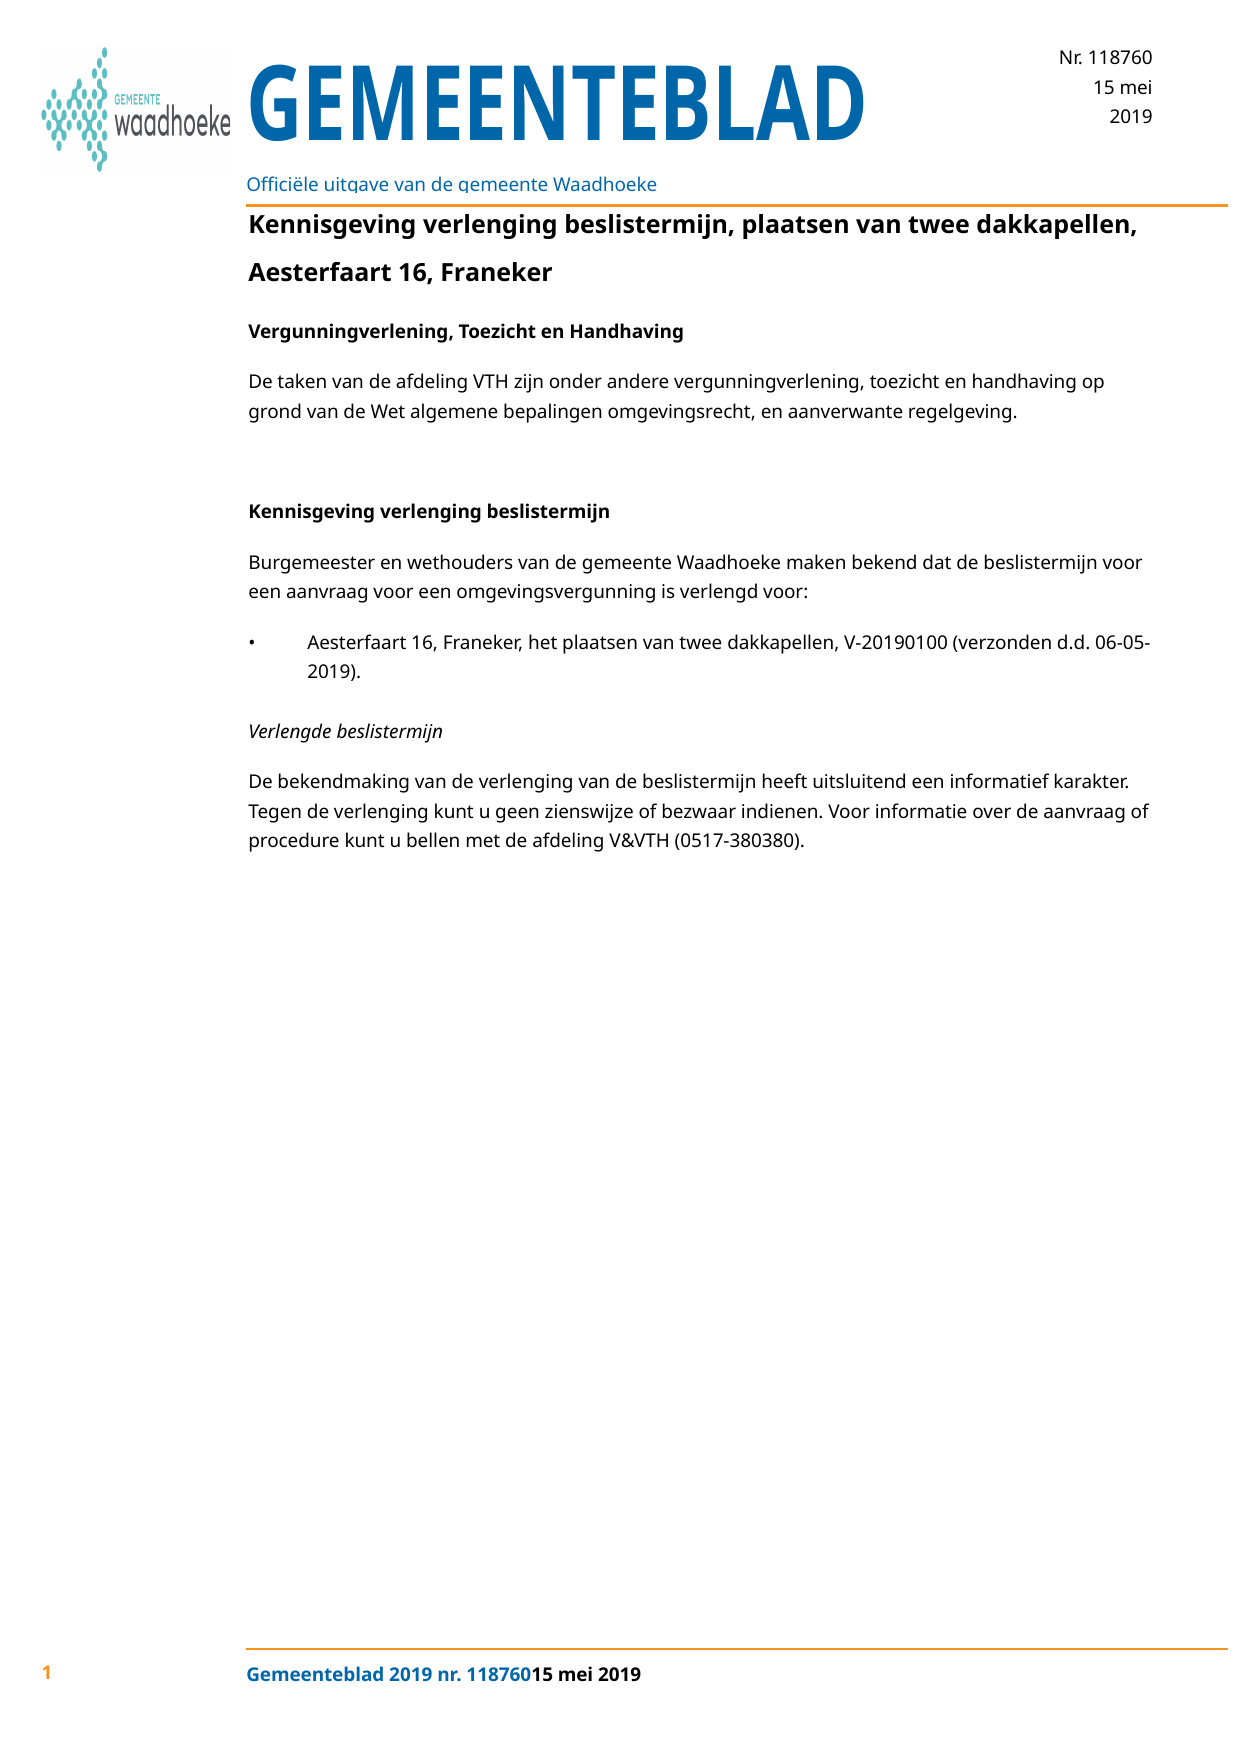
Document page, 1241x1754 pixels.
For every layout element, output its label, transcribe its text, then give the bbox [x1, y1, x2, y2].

text Kennisgeving verlenging beslistermijn [248, 499, 1152, 524]
text Kennisgeving verlenging beslistermijn, plaatsen van twee dakkapellen, Aesterfaart 16, Franeker [248, 207, 1152, 288]
text Burgemeester en wethouders van de gemeente Waadhoeke maken bekend dat de beslistermijn voor een aanvraag voor een omgevingsvergunning is verlengd voor: [248, 549, 1152, 604]
text De bekendmaking van de verlenging van de beslistermijn heeft uitsluitend een informatief karakter. Tegen de verlenging kunt u geen zienswijze of bezwaar indienen. Voor informatie over de aanvraag of procedure kunt u bellen met de afdeling V&VTH (0517-380380). [248, 768, 1152, 853]
text De taken van de afdeling VTH zijn onder andere vergunningverlening, toezicht en handhaving op grond van de Wet algemene bepalingen omgevingsrecht, en aanverwante regelgeving. [248, 368, 1152, 424]
list Aesterfaart 16, Franeker, het plaatsen van twee dakkapellen, V-20190100 (verzonden d.d. 06-05-2019). [248, 629, 1152, 684]
text Verlengde beslistermijn [248, 718, 1152, 744]
text Vergunningverlening, Toezicht en Handhaving [248, 318, 1152, 344]
picture [41, 47, 231, 172]
